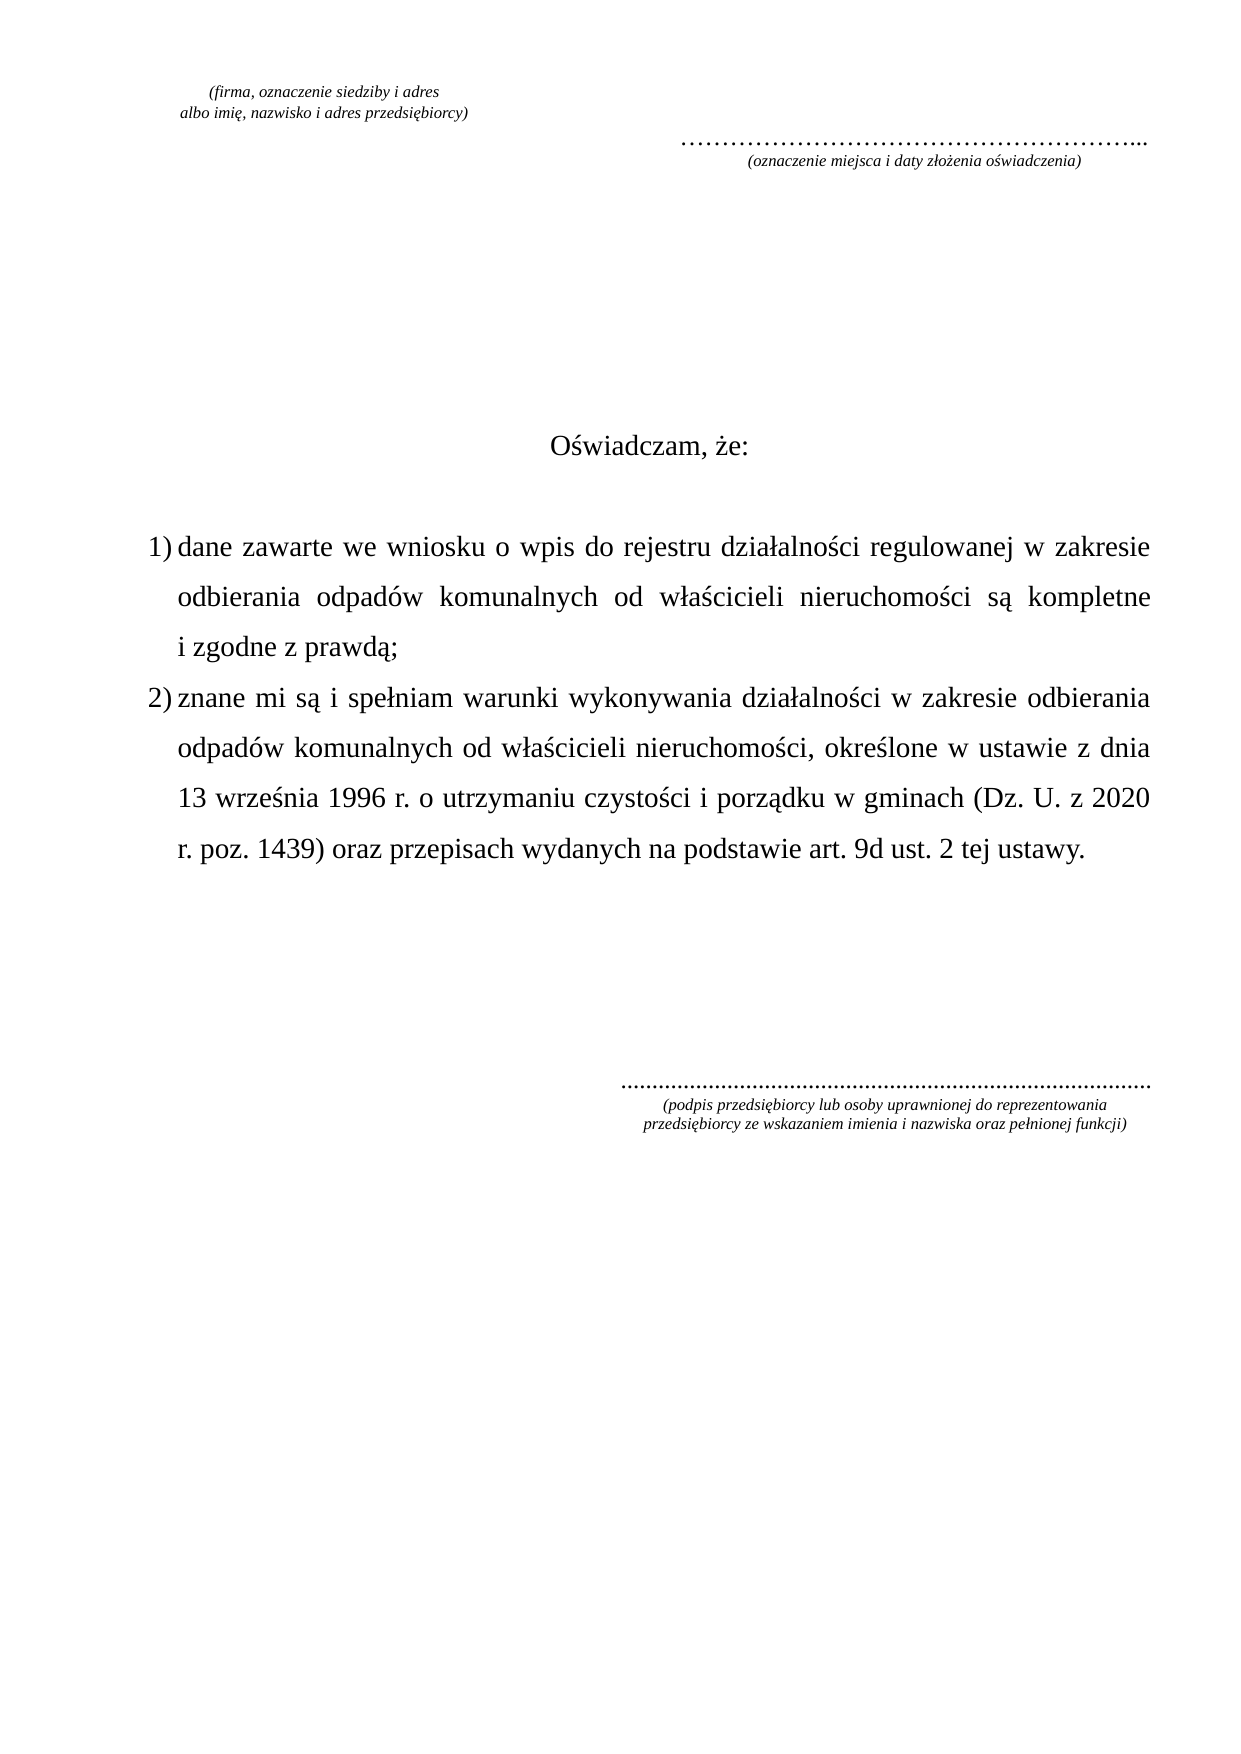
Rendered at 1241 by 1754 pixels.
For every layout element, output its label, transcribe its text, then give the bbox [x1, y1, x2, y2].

text albo imię, nazwisko i adres przedsiębiorcy) [148, 102, 1152, 122]
text (podpis przedsiębiorcy lub osoby uprawnionej do reprezentowania przedsiębiorcy ze wskazaniem imienia i nazwiska oraz pełnionej funkcji) [620, 1094, 1152, 1133]
text 1) dane zawarte we wniosku o wpis do rejestru działalności regulowanej w zakresie odbierania odpadów komunalnych od właścicieli nieruchomości są kompletne i zgodne z prawdą; [148, 529, 1152, 663]
text ………………………………………………... [679, 122, 1152, 150]
text ..................................................................................... [620, 1066, 1152, 1094]
text (oznaczenie miejsca i daty złożenia oświadczenia) [679, 150, 1152, 169]
text 2) znane mi są i spełniam warunki wykonywania działalności w zakresie odbierania odpadów komunalnych od właścicieli nieruchomości, określone w ustawie z dnia 13 września 1996 r. o utrzymaniu czystości i porządku w gminach (Dz. U. z 2020 r. poz. 1439) oraz przepisach wydanych na podstawie art. 9d ust. 2 tej ustawy. [148, 680, 1152, 864]
text Oświadczam, że: [148, 428, 1152, 462]
text (firma, oznaczenie siedziby i adres [148, 74, 1152, 102]
